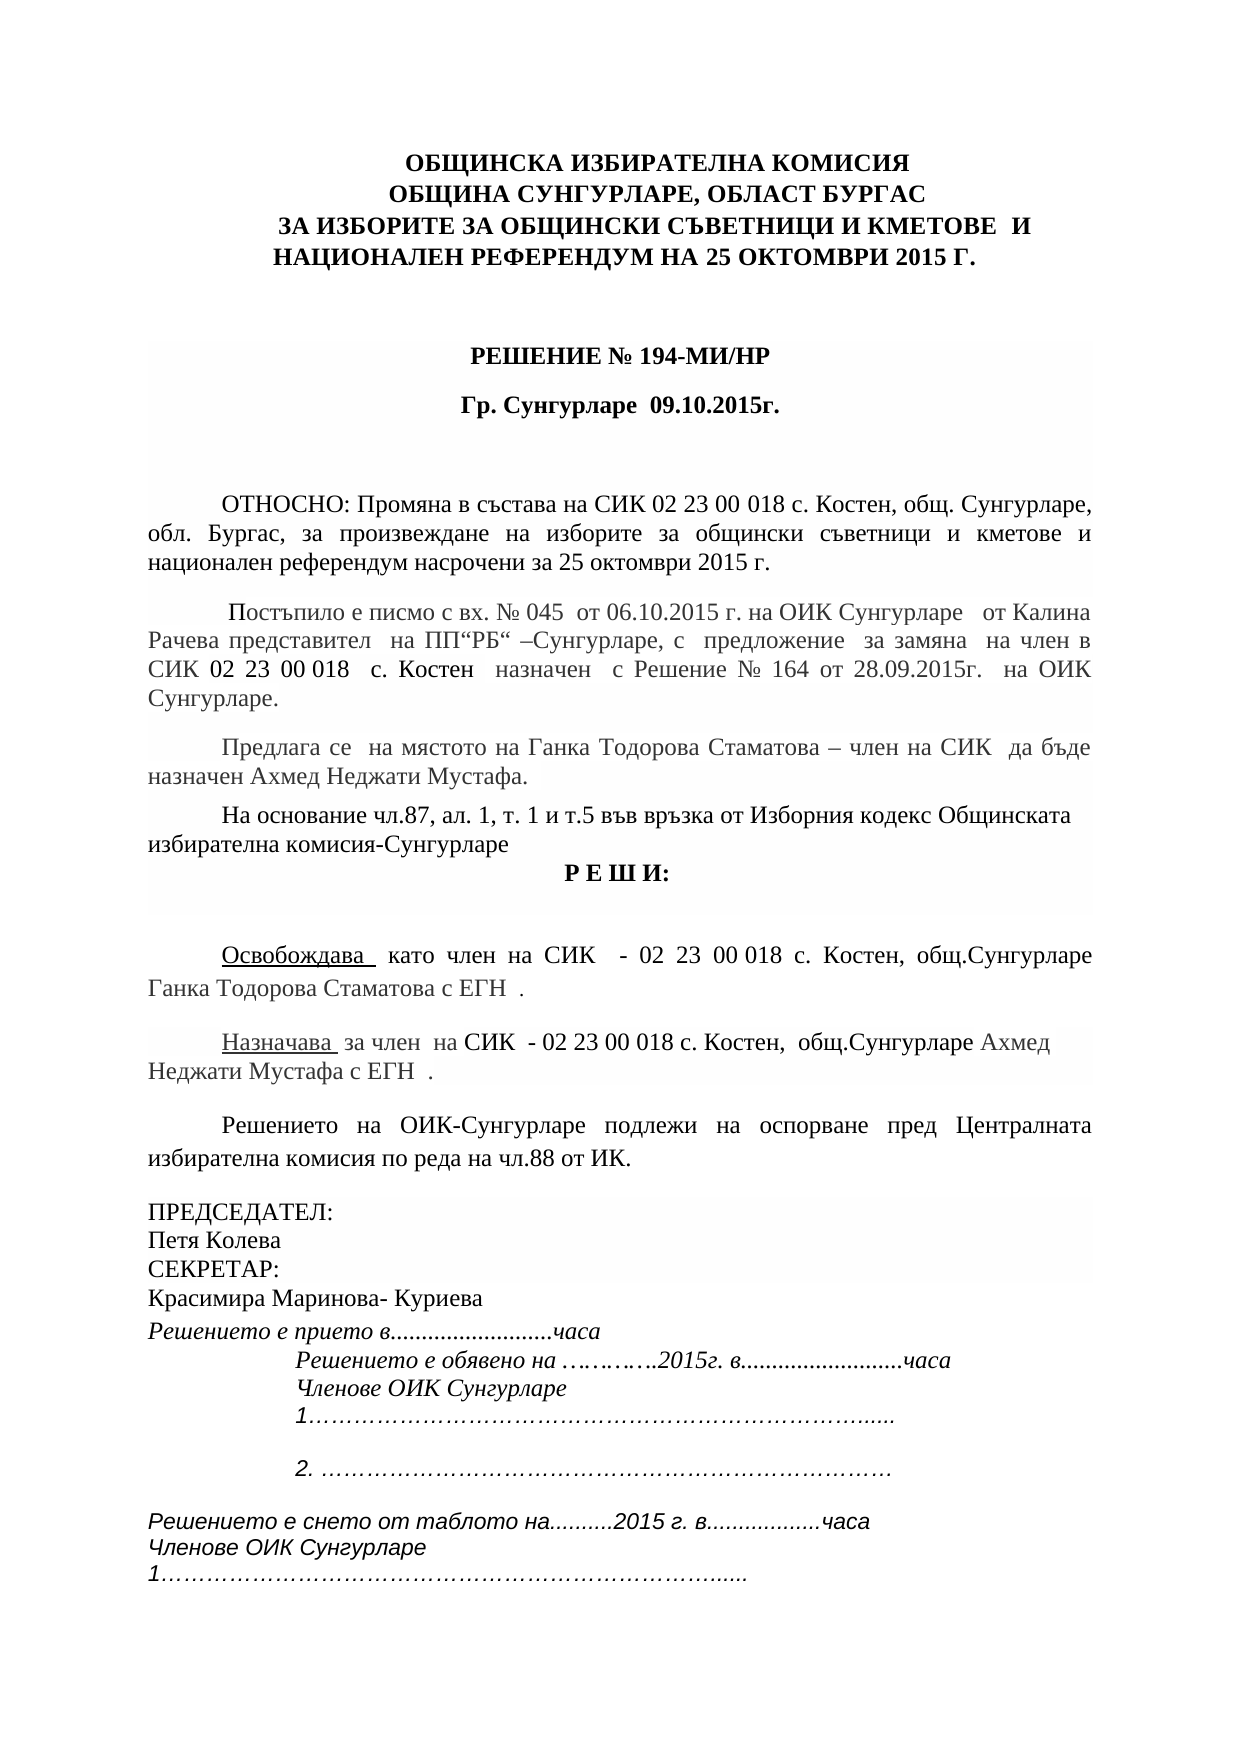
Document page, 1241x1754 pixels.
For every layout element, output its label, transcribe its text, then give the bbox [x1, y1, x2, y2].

text избирателна комисия-Сунгурларе [148, 829, 1093, 858]
text Членове ОИК Сунгурларе [221, 1373, 1093, 1402]
text Решението е прието в..........................часа [148, 1316, 1093, 1345]
text Решението на ОИК-Сунгурларе подлежи на оспорване пред Централната избирателна комисия по реда на чл.88 от ИК. [148, 1110, 1093, 1172]
text 1………………………………………………………………...... [148, 1560, 1093, 1587]
text 1………………………………………………………………...... [221, 1402, 1093, 1428]
text Красимира Маринова- Куриева [148, 1283, 1093, 1312]
text Решението е обявено на ………….2015г. в..........................часа [221, 1345, 1093, 1373]
text Назначава за член на СИК - 02 23 00 018 с. Костен, общ.Сунгурларе Ахмед Неджати Мустафа с ЕГН . [148, 1027, 1093, 1085]
text Освобождава като член на СИК - 02 23 00 018 с. Костен, общ.Сунгурларе Ганка Тодорова Стаматова с ЕГН . [148, 940, 1093, 1002]
text Предлага се на мястото на Ганка Тодорова Стаматова – член на СИК да бъде назначен Ахмед Неджати Мустафа. [148, 732, 1093, 790]
text На основание чл.87, ал. 1, т. 1 и т.5 във връзка от Изборния кодекс Общинската [148, 800, 1093, 829]
text Гр. Сунгурларе 09.10.2015г. [148, 390, 1093, 419]
text ПРЕДСЕДАТЕЛ: [148, 1197, 1093, 1225]
text ОБЩИНА СУНГУРЛАРЕ, ОБЛАСТ БУРГАС [150, 179, 1093, 208]
text ОБЩИНСКА ИЗБИРАТЕЛНА КОМИСИЯ [150, 148, 1093, 176]
text ЗА ИЗБОРИТЕ ЗА ОБЩИНСКИ СЪВЕТНИЦИ И КМЕТОВE И НАЦИОНАЛЕН РЕФЕРЕНДУМ НА 25 ОКТОМВРИ 2015 Г. [150, 211, 1093, 271]
text Решението е снето от таблото на..........2015 г. в..................часа [148, 1508, 1093, 1534]
text СЕКРЕТАР: [148, 1254, 1093, 1283]
text Петя Колева [148, 1225, 1093, 1254]
text РЕШЕНИЕ № 194-МИ/НР [148, 341, 1093, 369]
text Членове ОИК Сунгурларе [148, 1534, 1093, 1560]
text Р Е Ш И: [148, 858, 1093, 887]
text ОТНОСНО: Промяна в състава на СИК 02 23 00 018 с. Костен, общ. Сунгурларе, обл. Бургас, за произвеждане на изборите за общински съветници и кметове и национален референдум насрочени за 25 октомври 2015 г. [148, 489, 1093, 576]
text 2. ………………………………………………………………… [221, 1455, 1093, 1481]
text Постъпило е писмо с вх. № 045 от 06.10.2015 г. на ОИК Сунгурларе от Калина Рачева представител на ПП“РБ“ –Сунгурларе, с предложение за замяна на член в СИК 02 23 00 018 с. Костен назначен с Решение № 164 от 28.09.2015г. на ОИК Сунгурларе. [148, 597, 1093, 712]
